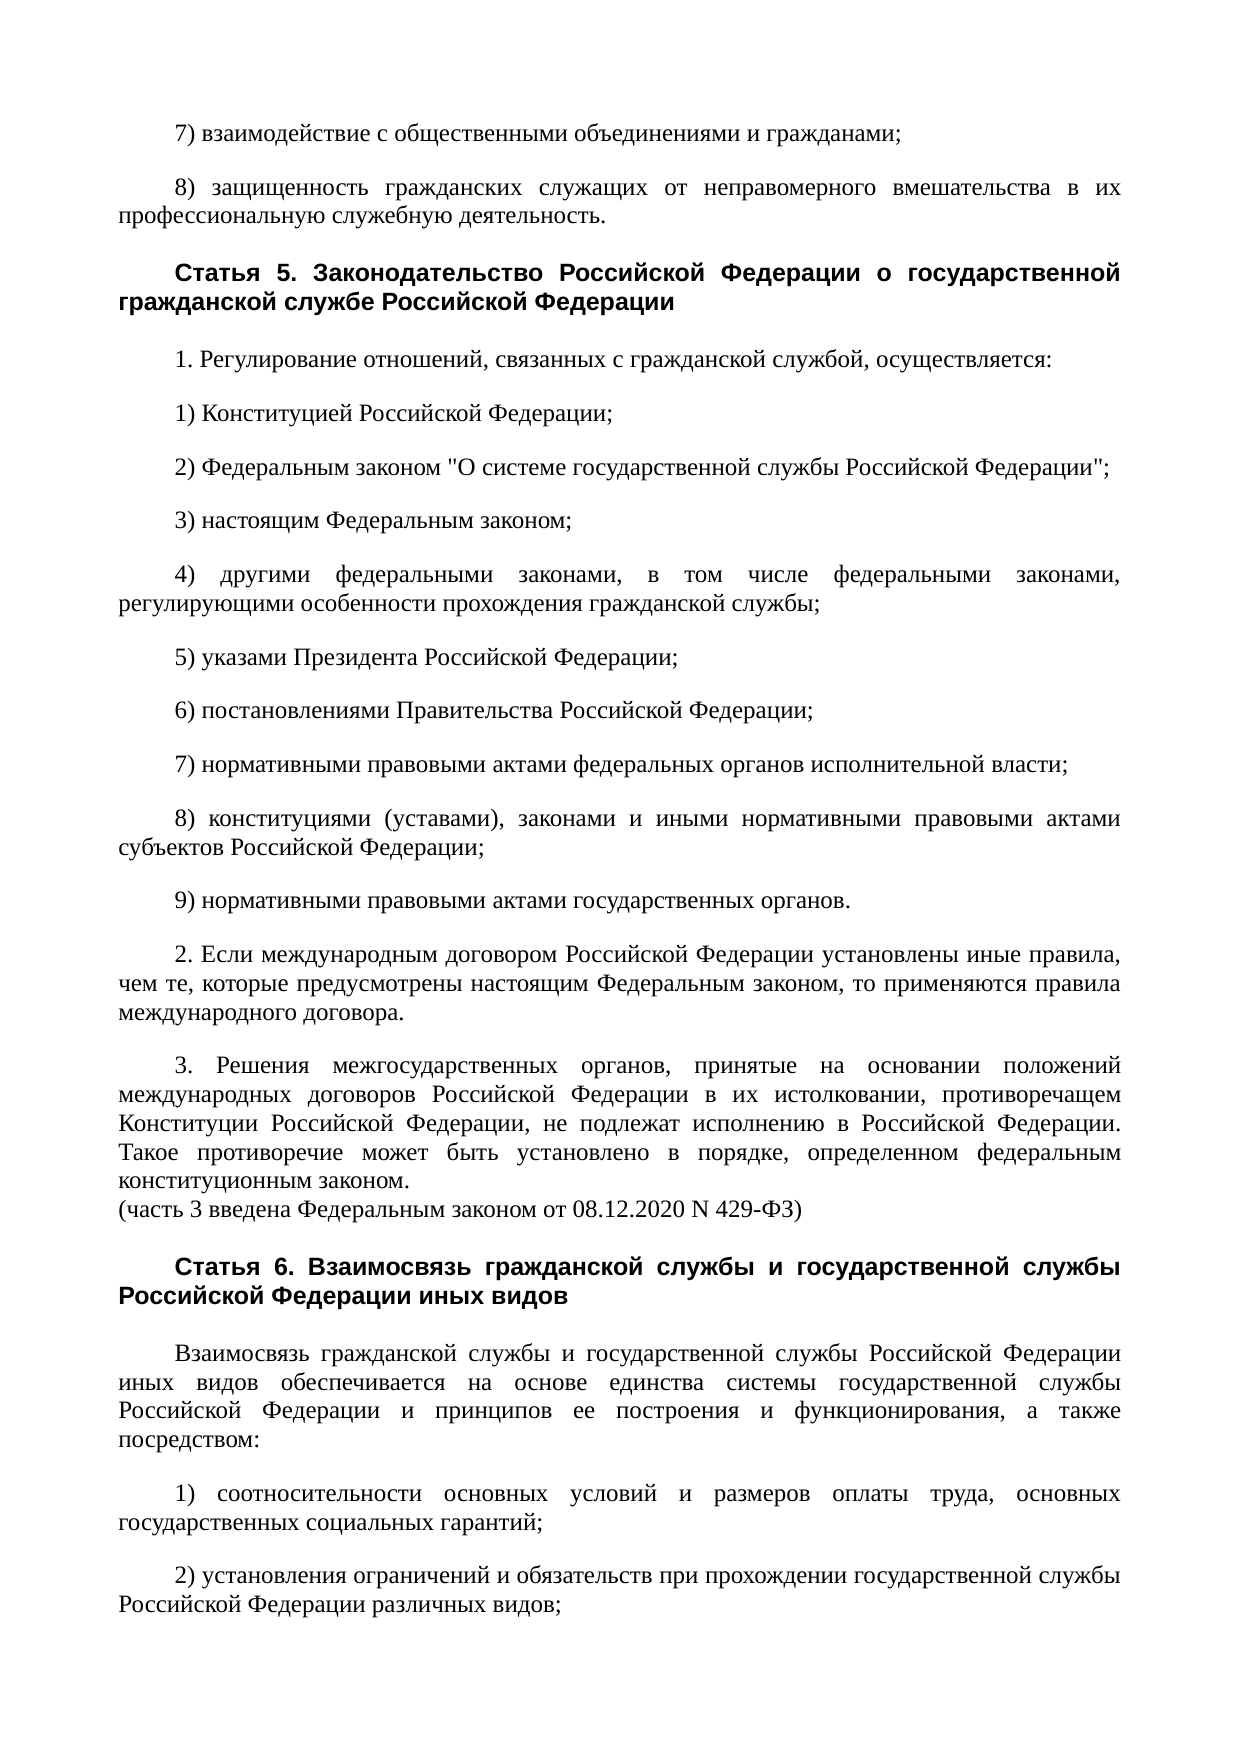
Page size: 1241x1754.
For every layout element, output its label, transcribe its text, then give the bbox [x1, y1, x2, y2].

text 8) конституциями (уставами), законами и иными нормативными правовыми актами субъектов Российской Федерации; [118, 803, 1122, 861]
text 2) Федеральным законом "О системе государственной службы Российской Федерации"; [118, 452, 1122, 481]
text 6) постановлениями Правительства Российской Федерации; [118, 696, 1122, 724]
text 1. Регулирование отношений, связанных с гражданской службой, осуществляется: [118, 344, 1122, 373]
text 4) другими федеральными законами, в том числе федеральными законами, регулирующими особенности прохождения гражданской службы; [118, 559, 1122, 617]
text 3. Решения межгосударственных органов, принятые на основании положений международных договоров Российской Федерации в их истолковании, противоречащем Конституции Российской Федерации, не подлежат исполнению в Российской Федерации. Такое противоречие может быть установлено в порядке, определенном федеральным конституционным законом. [118, 1051, 1122, 1194]
text 1) соотносительности основных условий и размеров оплаты труда, основных государственных социальных гарантий; [118, 1478, 1122, 1536]
text (часть 3 введена Федеральным законом от 08.12.2020 N 429-ФЗ) [118, 1194, 1122, 1223]
text 3) настоящим Федеральным законом; [118, 506, 1122, 534]
text 9) нормативными правовыми актами государственных органов. [118, 886, 1122, 914]
text 7) взаимодействие с общественными объединениями и гражданами; [118, 118, 1122, 147]
text 1) Конституцией Российской Федерации; [118, 398, 1122, 427]
title Статья 6. Взаимосвязь гражданской службы и государственной службы Российской Федерации иных видов [118, 1252, 1122, 1309]
title Статья 5. Законодательство Российской Федерации о государственной гражданской службе Российской Федерации [118, 258, 1122, 316]
text 8) защищенность гражданских служащих от неправомерного вмешательства в их профессиональную служебную деятельность. [118, 172, 1122, 229]
text 2) установления ограничений и обязательств при прохождении государственной службы Российской Федерации различных видов; [118, 1561, 1122, 1618]
text 5) указами Президента Российской Федерации; [118, 642, 1122, 671]
text 2. Если международным договором Российской Федерации установлены иные правила, чем те, которые предусмотрены настоящим Федеральным законом, то применяются правила международного договора. [118, 939, 1122, 1026]
text 7) нормативными правовыми актами федеральных органов исполнительной власти; [118, 749, 1122, 778]
text Взаимосвязь гражданской службы и государственной службы Российской Федерации иных видов обеспечивается на основе единства системы государственной службы Российской Федерации и принципов ее построения и функционирования, а также посредством: [118, 1338, 1122, 1453]
